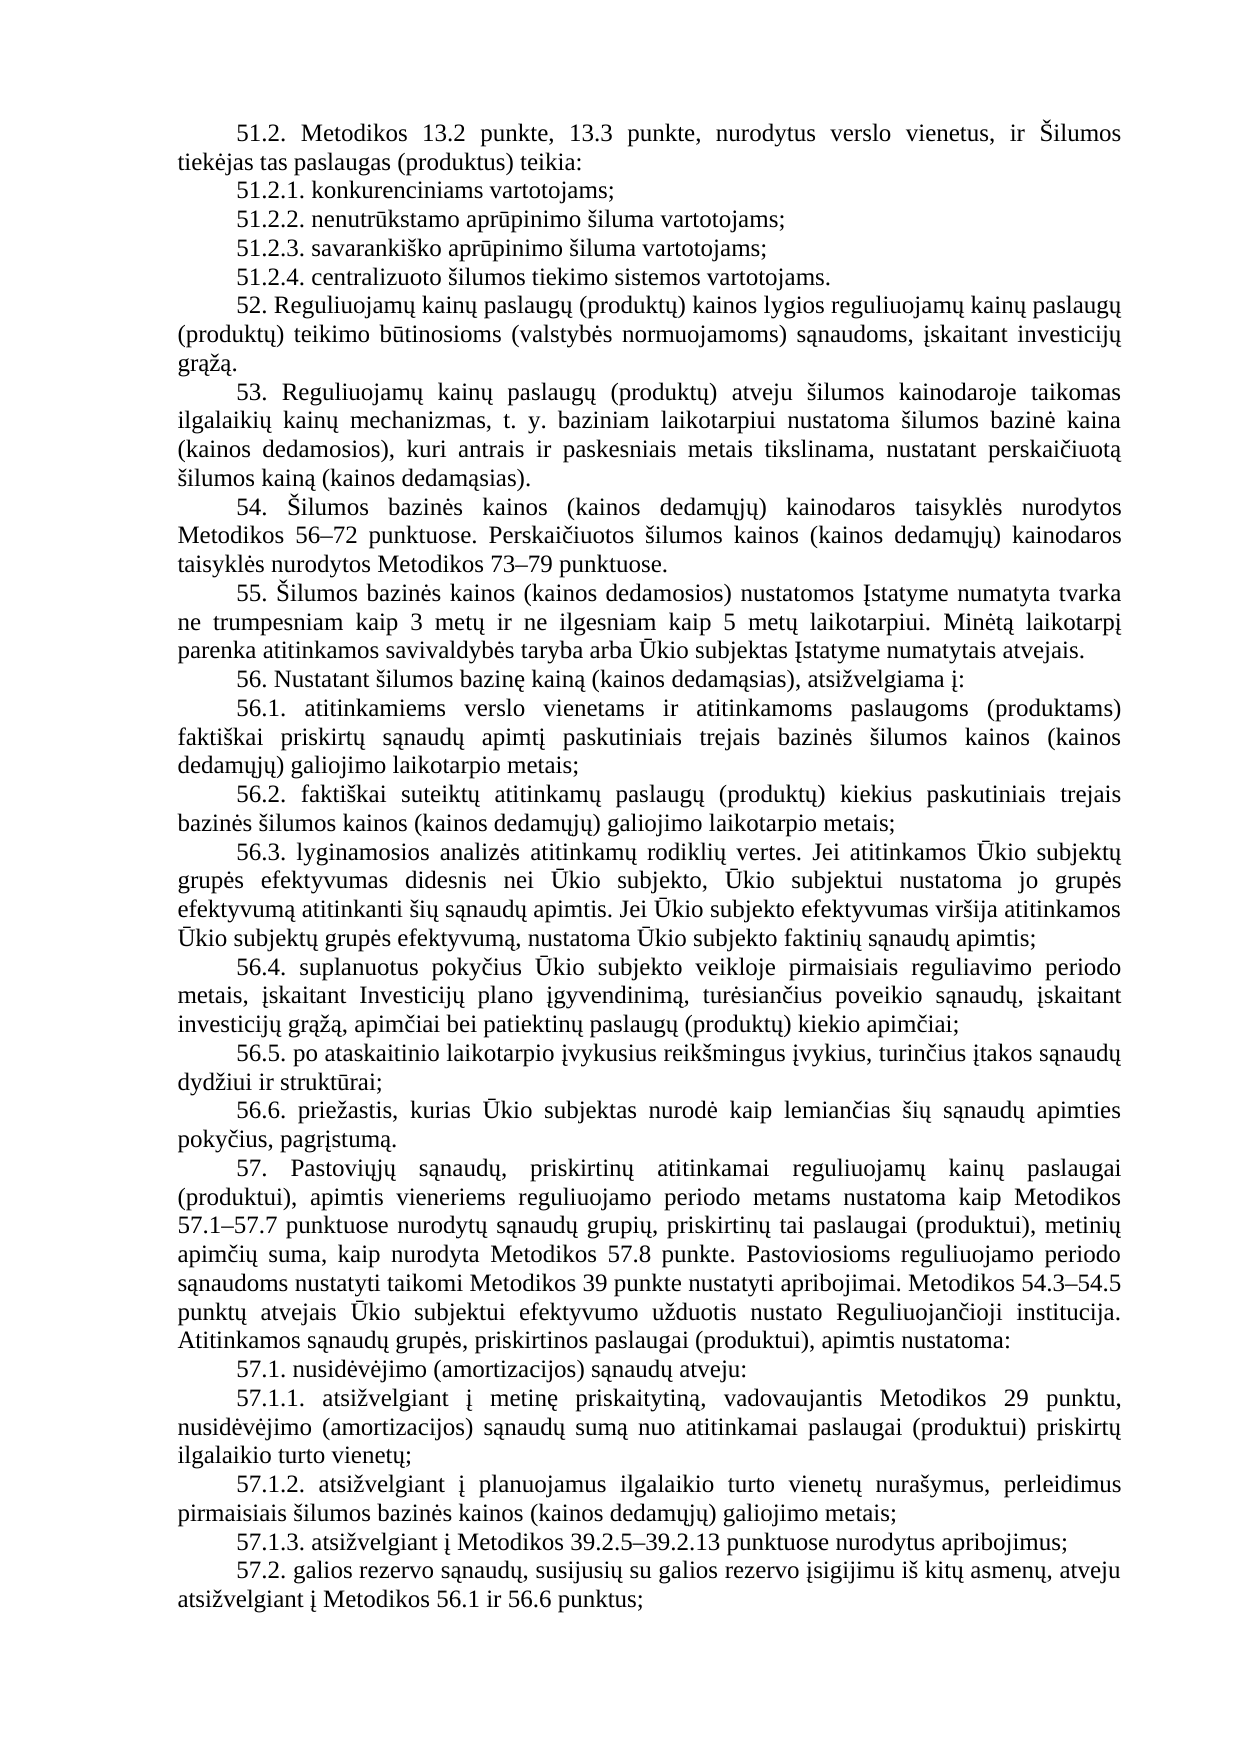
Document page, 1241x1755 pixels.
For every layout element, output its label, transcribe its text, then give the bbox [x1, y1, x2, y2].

text 56.1. atitinkamiems verslo vienetams ir atitinkamoms paslaugoms (produktams) faktiškai priskirtų sąnaudų apimtį paskutiniais trejais bazinės šilumos kainos (kainos dedamųjų) galiojimo laikotarpio metais; [177, 693, 1122, 779]
text 56.6. priežastis, kurias Ūkio subjektas nurodė kaip lemiančias šių sąnaudų apimties pokyčius, pagrįstumą. [177, 1096, 1122, 1153]
text 57.1.2. atsižvelgiant į planuojamus ilgalaikio turto vienetų nurašymus, perleidimus pirmaisiais šilumos bazinės kainos (kainos dedamųjų) galiojimo metais; [177, 1469, 1122, 1527]
text 51.2.1. konkurenciniams vartotojams; [177, 176, 1122, 204]
text 56. Nustatant šilumos bazinę kainą (kainos dedamąsias), atsižvelgiama į: [177, 664, 1122, 693]
text 56.3. lyginamosios analizės atitinkamų rodiklių vertes. Jei atitinkamos Ūkio subjektų grupės efektyvumas didesnis nei Ūkio subjekto, Ūkio subjektui nustatoma jo grupės efektyvumą atitinkanti šių sąnaudų apimtis. Jei Ūkio subjekto efektyvumas viršija atitinkamos Ūkio subjektų grupės efektyvumą, nustatoma Ūkio subjekto faktinių sąnaudų apimtis; [177, 837, 1122, 952]
text 57.1.3. atsižvelgiant į Metodikos 39.2.5–39.2.13 punktuose nurodytus apribojimus; [177, 1527, 1122, 1556]
text 51.2.3. savarankiško aprūpinimo šiluma vartotojams; [177, 233, 1122, 262]
text 55. Šilumos bazinės kainos (kainos dedamosios) nustatomos Įstatyme numatyta tvarka ne trumpesniam kaip 3 metų ir ne ilgesniam kaip 5 metų laikotarpiui. Minėtą laikotarpį parenka atitinkamos savivaldybės taryba arba Ūkio subjektas Įstatyme numatytais atvejais. [177, 578, 1122, 664]
text 57.1. nusidėvėjimo (amortizacijos) sąnaudų atveju: [177, 1354, 1122, 1383]
text 56.4. suplanuotus pokyčius Ūkio subjekto veikloje pirmaisiais reguliavimo periodo metais, įskaitant Investicijų plano įgyvendinimą, turėsiančius poveikio sąnaudų, įskaitant investicijų grąžą, apimčiai bei patiektinų paslaugų (produktų) kiekio apimčiai; [177, 952, 1122, 1038]
text 53. Reguliuojamų kainų paslaugų (produktų) atveju šilumos kainodaroje taikomas ilgalaikių kainų mechanizmas, t. y. baziniam laikotarpiui nustatoma šilumos bazinė kaina (kainos dedamosios), kuri antrais ir paskesniais metais tikslinama, nustatant perskaičiuotą šilumos kainą (kainos dedamąsias). [177, 377, 1122, 492]
text 51.2.2. nenutrūkstamo aprūpinimo šiluma vartotojams; [177, 204, 1122, 233]
text 56.2. faktiškai suteiktų atitinkamų paslaugų (produktų) kiekius paskutiniais trejais bazinės šilumos kainos (kainos dedamųjų) galiojimo laikotarpio metais; [177, 779, 1122, 837]
text 51.2. Metodikos 13.2 punkte, 13.3 punkte, nurodytus verslo vienetus, ir Šilumos tiekėjas tas paslaugas (produktus) teikia: [177, 118, 1122, 176]
text 57. Pastoviųjų sąnaudų, priskirtinų atitinkamai reguliuojamų kainų paslaugai (produktui), apimtis vieneriems reguliuojamo periodo metams nustatoma kaip Metodikos 57.1–57.7 punktuose nurodytų sąnaudų grupių, priskirtinų tai paslaugai (produktui), metinių apimčių suma, kaip nurodyta Metodikos 57.8 punkte. Pastoviosioms reguliuojamo periodo sąnaudoms nustatyti taikomi Metodikos 39 punkte nustatyti apribojimai. Metodikos 54.3–54.5 punktų atvejais Ūkio subjektui efektyvumo užduotis nustato Reguliuojančioji institucija. Atitinkamos sąnaudų grupės, priskirtinos paslaugai (produktui), apimtis nustatoma: [177, 1153, 1122, 1354]
text 57.2. galios rezervo sąnaudų, susijusių su galios rezervo įsigijimu iš kitų asmenų, atveju atsižvelgiant į Metodikos 56.1 ir 56.6 punktus; [177, 1556, 1122, 1613]
text 54. Šilumos bazinės kainos (kainos dedamųjų) kainodaros taisyklės nurodytos Metodikos 56–72 punktuose. Perskaičiuotos šilumos kainos (kainos dedamųjų) kainodaros taisyklės nurodytos Metodikos 73–79 punktuose. [177, 492, 1122, 578]
text 52. Reguliuojamų kainų paslaugų (produktų) kainos lygios reguliuojamų kainų paslaugų (produktų) teikimo būtinosioms (valstybės normuojamoms) sąnaudoms, įskaitant investicijų grąžą. [177, 291, 1122, 377]
text 57.1.1. atsižvelgiant į metinę priskaitytiną, vadovaujantis Metodikos 29 punktu, nusidėvėjimo (amortizacijos) sąnaudų sumą nuo atitinkamai paslaugai (produktui) priskirtų ilgalaikio turto vienetų; [177, 1383, 1122, 1469]
text 51.2.4. centralizuoto šilumos tiekimo sistemos vartotojams. [177, 262, 1122, 291]
text 56.5. po ataskaitinio laikotarpio įvykusius reikšmingus įvykius, turinčius įtakos sąnaudų dydžiui ir struktūrai; [177, 1038, 1122, 1096]
